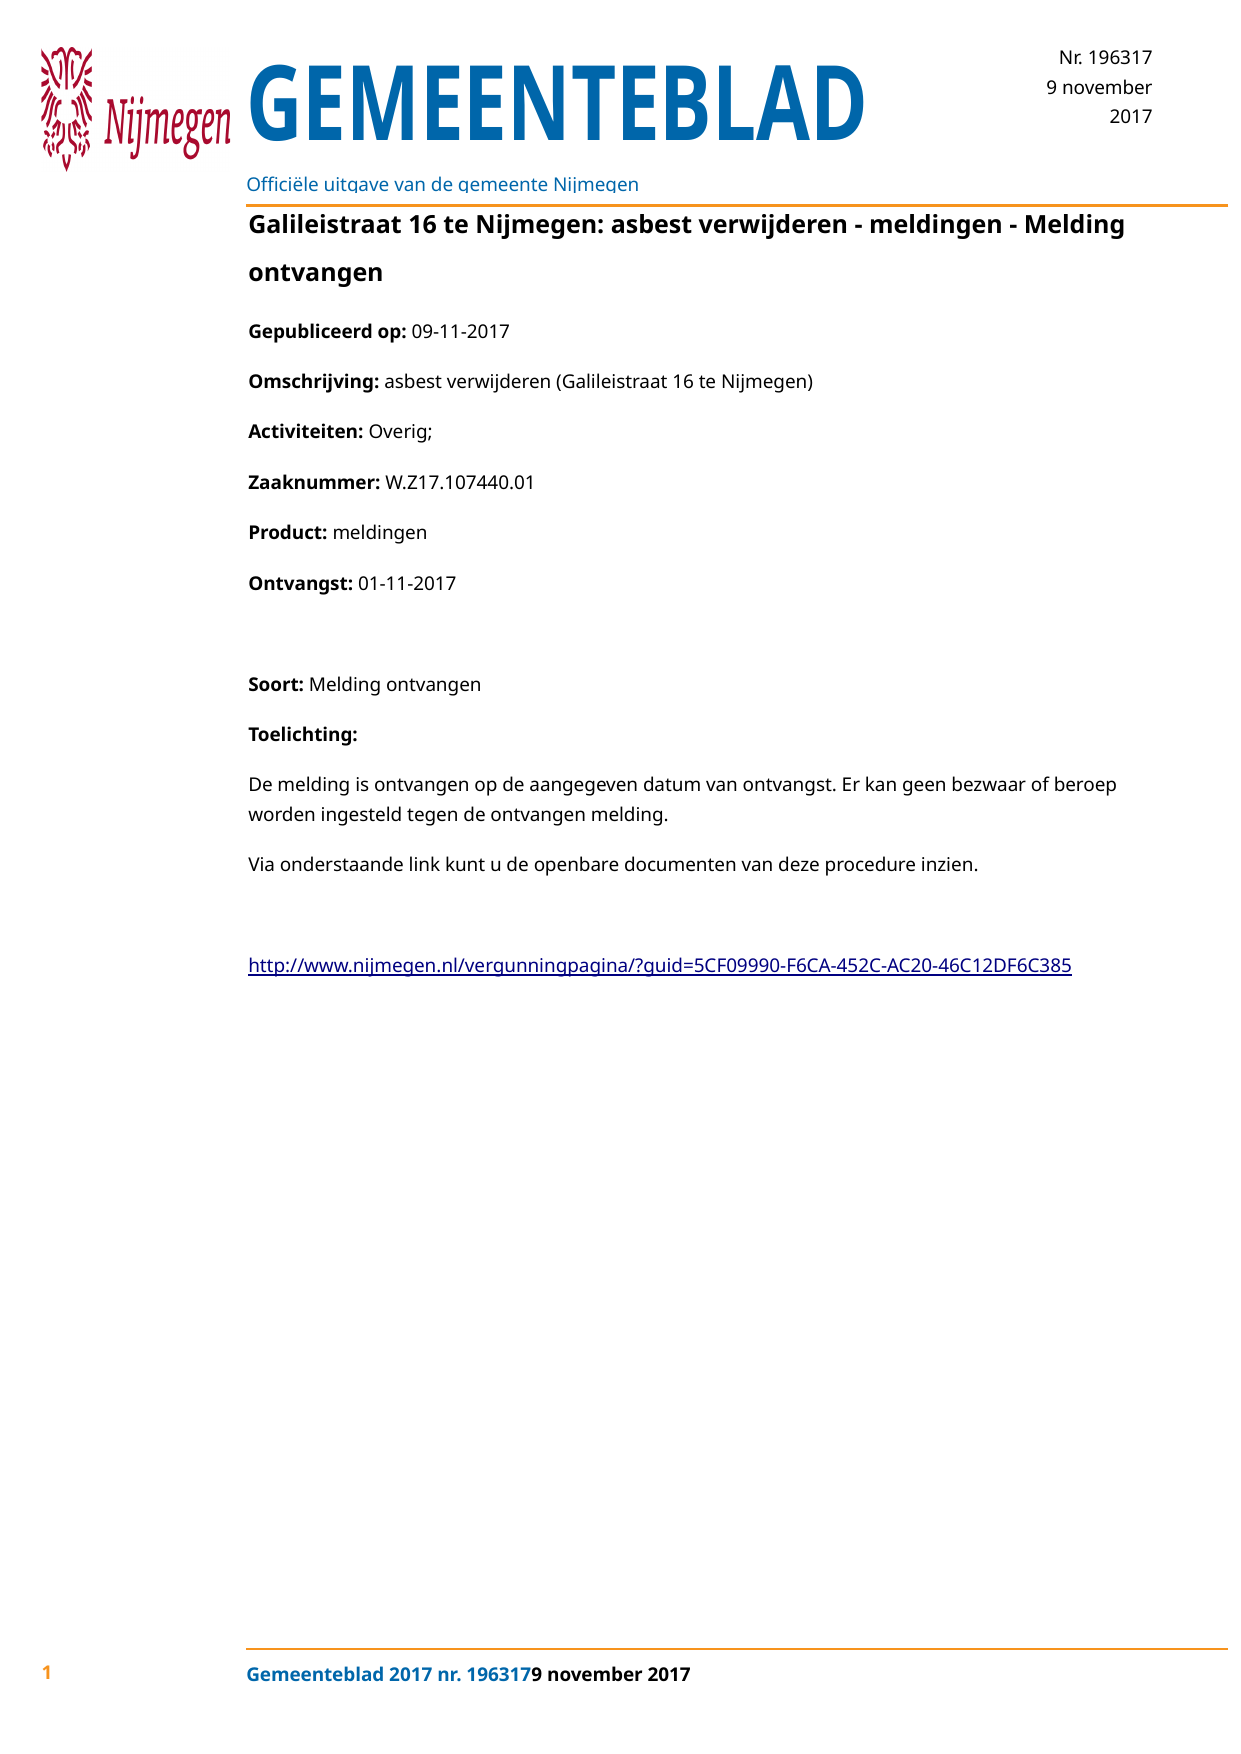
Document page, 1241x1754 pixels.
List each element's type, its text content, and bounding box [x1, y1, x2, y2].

text Galileistraat 16 te Nijmegen: asbest verwijderen - meldingen - Melding ontvangen [248, 207, 1152, 288]
text Toelichting: [248, 721, 1152, 747]
text http://www.nijmegen.nl/vergunningpagina/?guid=5CF09990-F6CA-452C-AC20-46C12DF6C385 [248, 952, 1152, 978]
text De melding is ontvangen op de aangegeven datum van ontvangst. Er kan geen bezwaar of beroep worden ingesteld tegen de ontvangen melding. [248, 772, 1152, 827]
text Gepubliceerd op: 09-11-2017 [248, 318, 1152, 344]
text Product: meldingen [248, 519, 1152, 545]
text Omschrijving: asbest verwijderen (Galileistraat 16 te Nijmegen) [248, 368, 1152, 394]
text Ontvangst: 01-11-2017 [248, 570, 1152, 596]
picture [41, 47, 231, 172]
text Zaaknummer: W.Z17.107440.01 [248, 469, 1152, 495]
text Soort: Melding ontvangen [248, 671, 1152, 697]
text Via onderstaande link kunt u de openbare documenten van deze procedure inzien. [248, 852, 1152, 877]
text Activiteiten: Overig; [248, 419, 1152, 444]
